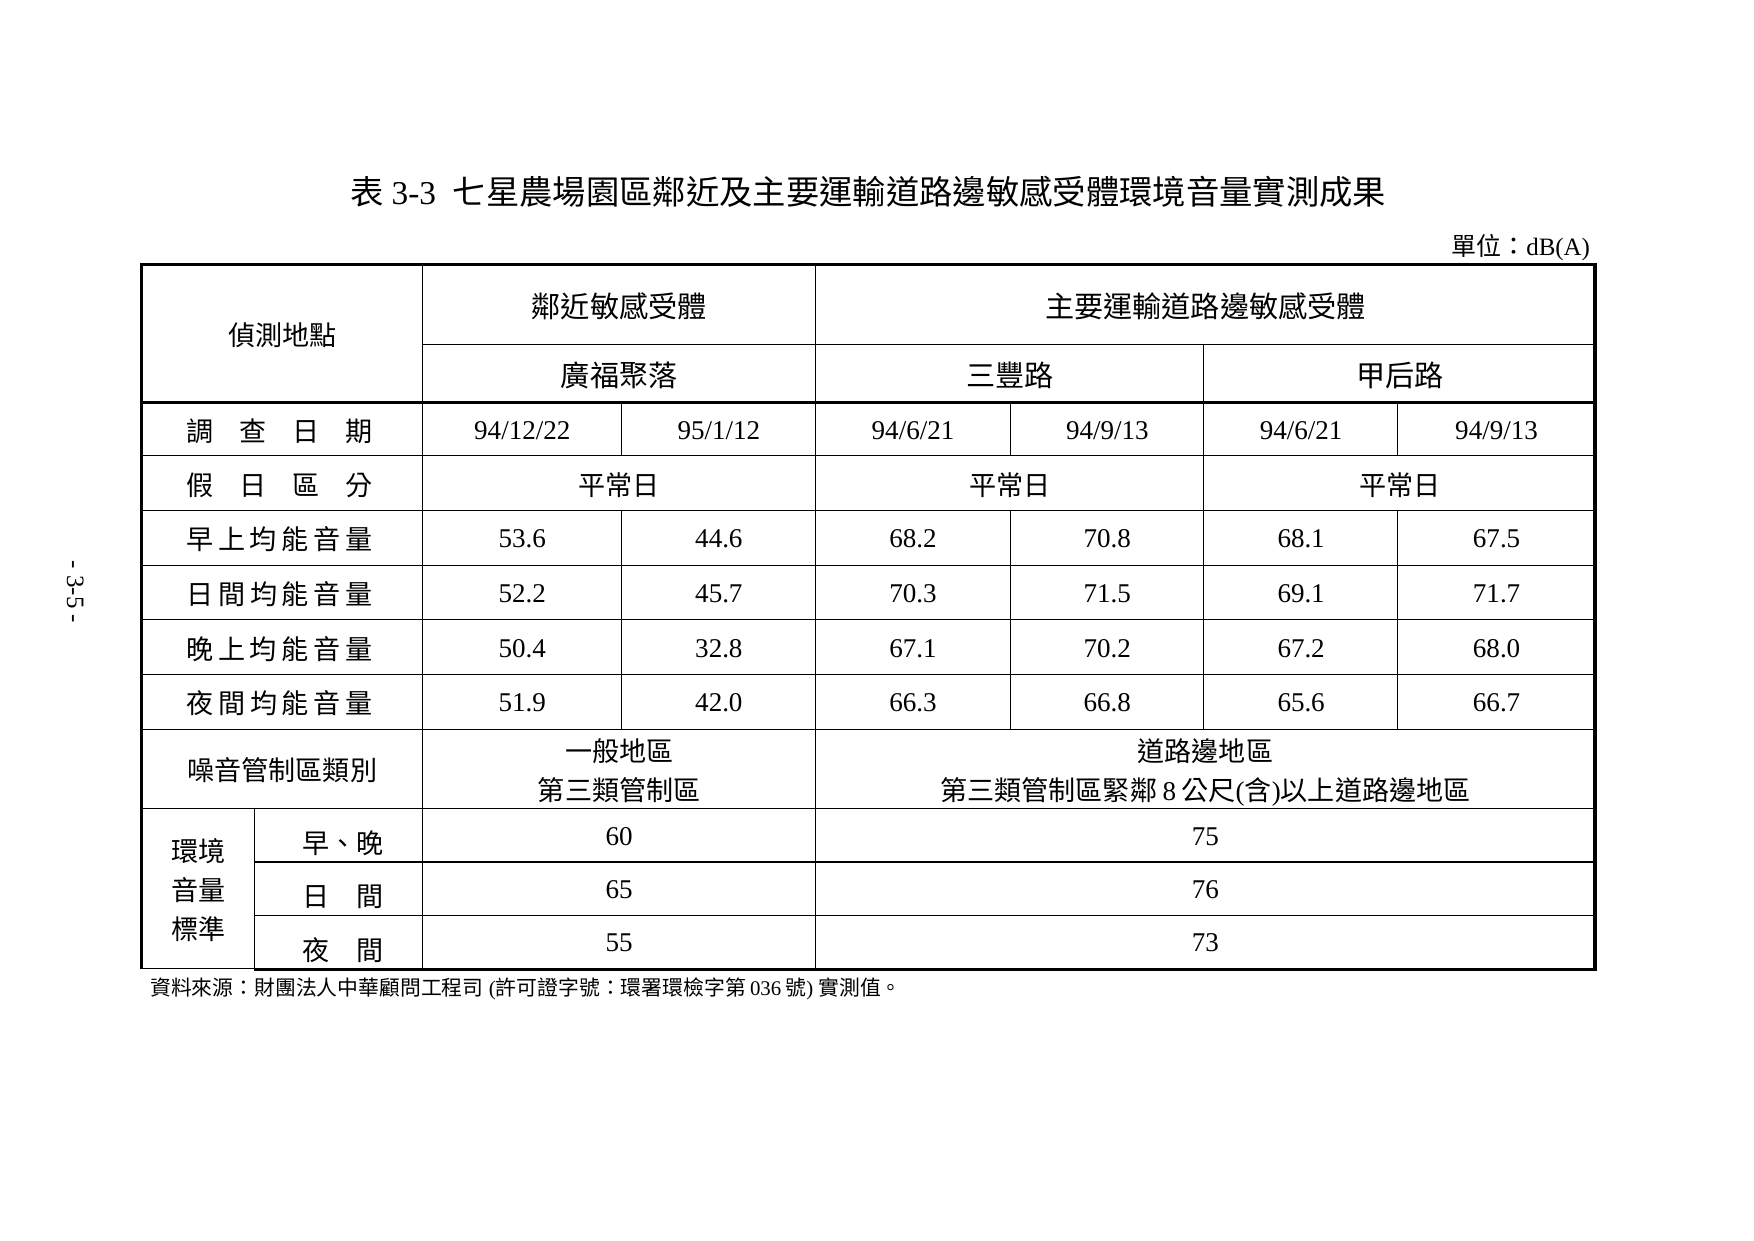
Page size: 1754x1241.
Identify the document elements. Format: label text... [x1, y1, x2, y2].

table_cell 67.5 [1398, 511, 1593, 565]
table_cell 66.8 [1011, 675, 1203, 729]
table_cell 調查日期 [143, 404, 422, 455]
table_cell 日間均能音量 [143, 566, 422, 619]
table_cell 70.3 [816, 566, 1010, 619]
table_cell 94/6/21 [1204, 404, 1397, 455]
text 單位：dB(A) [112, 226, 1590, 262]
table_cell 73 [816, 916, 1593, 968]
table_cell 76 [816, 863, 1593, 914]
table_cell 32.8 [622, 620, 815, 674]
text 資料來源：財團法人中華顧問工程司 (許可證字號：環署環檢字第036號) 實測值。 [150, 971, 1612, 1001]
table_cell 95/1/12 [622, 404, 815, 455]
table_cell 45.7 [622, 566, 815, 619]
table_cell 53.6 [423, 511, 621, 565]
table_cell 68.2 [816, 511, 1010, 565]
table_cell 一般地區 第三類管制區 [423, 730, 815, 808]
table_cell 平常日 [1204, 456, 1593, 510]
table_cell 65 [423, 863, 815, 914]
text 表 3-3 七星農場園區鄰近及主要運輸道路邊敏感受體環境音量實測成果 [140, 165, 1596, 214]
table_cell 52.2 [423, 566, 621, 619]
table_cell 噪音管制區類別 [143, 730, 422, 808]
table_header 鄰近敏感受體 [423, 266, 815, 344]
table_cell 日間 [255, 863, 422, 914]
table_cell 94/9/13 [1398, 404, 1593, 455]
table_cell 42.0 [622, 675, 815, 729]
table_cell 廣福聚落 [423, 345, 815, 401]
table_cell 三豐路 [816, 345, 1203, 401]
table_cell 66.3 [816, 675, 1010, 729]
table_cell 71.5 [1011, 566, 1203, 619]
table_cell 70.8 [1011, 511, 1203, 565]
table_cell 道路邊地區 第三類管制區緊鄰8公尺(含)以上道路邊地區 [816, 730, 1593, 808]
table_cell 60 [423, 809, 815, 861]
table_cell 68.0 [1398, 620, 1593, 674]
table_cell 55 [423, 916, 815, 968]
table_cell 夜間均能音量 [143, 675, 422, 729]
table_cell 70.2 [1011, 620, 1203, 674]
table_cell 早、晚 [255, 809, 422, 861]
table_cell 44.6 [622, 511, 815, 565]
table_cell 66.7 [1398, 675, 1593, 729]
table_cell 環境 音量 標準 [143, 809, 254, 968]
table_cell 平常日 [423, 456, 815, 510]
table_cell 67.2 [1204, 620, 1397, 674]
table_cell 68.1 [1204, 511, 1397, 565]
table_cell 50.4 [423, 620, 621, 674]
table_cell 71.7 [1398, 566, 1593, 619]
table_header 主要運輸道路邊敏感受體 [816, 266, 1593, 344]
table_cell 夜間 [255, 916, 422, 968]
table_cell 67.1 [816, 620, 1010, 674]
table_cell 75 [816, 809, 1593, 861]
table_cell 假日區分 [143, 456, 422, 510]
table_cell 平常日 [816, 456, 1203, 510]
table_cell 早上均能音量 [143, 511, 422, 565]
table_cell 94/6/21 [816, 404, 1010, 455]
table_cell 甲后路 [1204, 345, 1593, 401]
table_header 偵測地點 [143, 266, 422, 401]
table_cell 晚上均能音量 [143, 620, 422, 674]
table_cell 94/9/13 [1011, 404, 1203, 455]
table_cell 65.6 [1204, 675, 1397, 729]
table_cell 51.9 [423, 675, 621, 729]
table_cell 94/12/22 [423, 404, 621, 455]
table_cell 69.1 [1204, 566, 1397, 619]
